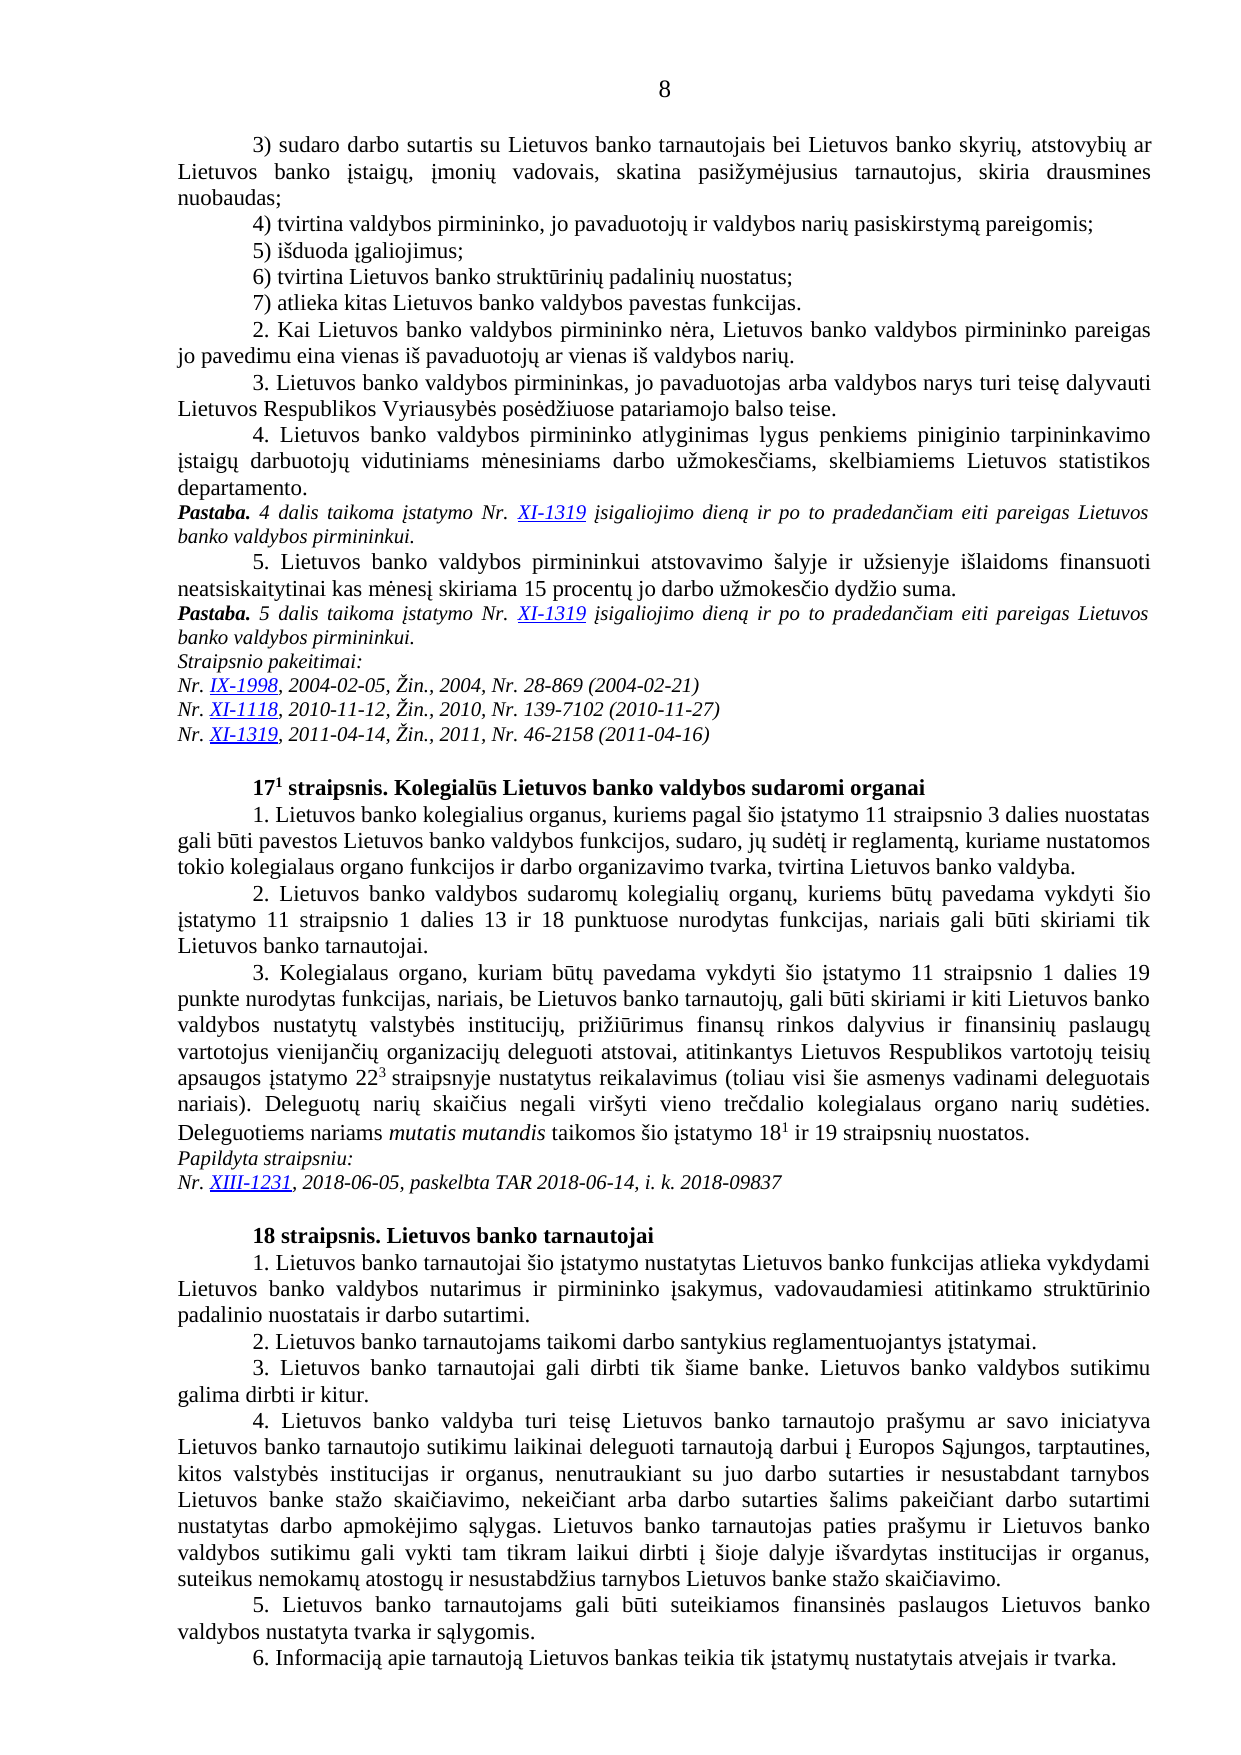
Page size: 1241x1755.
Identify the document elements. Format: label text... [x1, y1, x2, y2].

text 2. Lietuvos banko tarnautojams taikomi darbo santykius reglamentuojantys įstatymai. [177, 1328, 1152, 1354]
text 6. Informaciją apie tarnautoją Lietuvos bankas teikia tik įstatymų nustatytais atvejais ir tvarka. [177, 1644, 1152, 1671]
text 4. Lietuvos banko valdybos pirmininko atlyginimas lygus penkiems piniginio tarpininkavimo įstaigų darbuotojų vidutiniams mėnesiniams darbo užmokesčiams, skelbiamiems Lietuvos statistikos departamento. [177, 421, 1152, 500]
text 3. Lietuvos banko tarnautojai gali dirbti tik šiame banke. Lietuvos banko valdybos sutikimu galima dirbti ir kitur. [177, 1354, 1152, 1407]
text Papildyta straipsniu: [177, 1146, 1152, 1170]
text Pastaba. 4 dalis taikoma įstatymo Nr. XI-1319 įsigaliojimo dieną ir po to pradedančiam eiti pareigas Lietuvos banko valdybos pirmininkui. [177, 500, 1152, 548]
text 5. Lietuvos banko tarnautojams gali būti suteikiamos finansinės paslaugos Lietuvos banko valdybos nustatyta tvarka ir sąlygomis. [177, 1591, 1152, 1644]
text 4. Lietuvos banko valdyba turi teisę Lietuvos banko tarnautojo prašymu ar savo iniciatyva Lietuvos banko tarnautojo sutikimu laikinai deleguoti tarnautoją darbui į Europos Sąjungos, tarptautines, kitos valstybės institucijas ir organus, nenutraukiant su juo darbo sutarties ir nesustabdant tarnybos Lietuvos banke stažo skaičiavimo, nekeičiant arba darbo sutarties šalims pakeičiant darbo sutartimi nustatytas darbo apmokėjimo sąlygas. Lietuvos banko tarnautojas paties prašymu ir Lietuvos banko valdybos sutikimu gali vykti tam tikram laikui dirbti į šioje dalyje išvardytas institucijas ir organus, suteikus nemokamų atostogų ir nesustabdžius tarnybos Lietuvos banke stažo skaičiavimo. [177, 1407, 1152, 1591]
text 6) tvirtina Lietuvos banko struktūrinių padalinių nuostatus; [177, 263, 1152, 289]
text 5. Lietuvos banko valdybos pirmininkui atstovavimo šalyje ir užsienyje išlaidoms finansuoti neatsiskaitytinai kas mėnesį skiriama 15 procentų jo darbo užmokesčio dydžio suma. [177, 548, 1152, 601]
text 1. Lietuvos banko kolegialius organus, kuriems pagal šio įstatymo 11 straipsnio 3 dalies nuostatas gali būti pavestos Lietuvos banko valdybos funkcijos, sudaro, jų sudėtį ir reglamentą, kuriame nustatomos tokio kolegialaus organo funkcijos ir darbo organizavimo tvarka, tvirtina Lietuvos banko valdyba. [177, 801, 1152, 880]
text 3) sudaro darbo sutartis su Lietuvos banko tarnautojais bei Lietuvos banko skyrių, atstovybių ar Lietuvos banko įstaigų, įmonių vadovais, skatina pasižymėjusius tarnautojus, skiria drausmines nuobaudas; [177, 131, 1152, 210]
text 5) išduoda įgaliojimus; [177, 237, 1152, 263]
text 171 straipsnis. Kolegialūs Lietuvos banko valdybos sudaromi organai [177, 774, 1152, 801]
text Nr. XIII-1231, 2018-06-05, paskelbta TAR 2018-06-14, i. k. 2018-09837 [177, 1170, 1152, 1194]
text 2. Lietuvos banko valdybos sudaromų kolegialių organų, kuriems būtų pavedama vykdyti šio įstatymo 11 straipsnio 1 dalies 13 ir 18 punktuose nurodytas funkcijas, nariais gali būti skiriami tik Lietuvos banko tarnautojai. [177, 880, 1152, 959]
text Nr. IX-1998, 2004-02-05, Žin., 2004, Nr. 28-869 (2004-02-21) [177, 673, 1152, 697]
text Nr. XI-1319, 2011-04-14, Žin., 2011, Nr. 46-2158 (2011-04-16) [177, 721, 1152, 746]
text Nr. XI-1118, 2010-11-12, Žin., 2010, Nr. 139-7102 (2010-11-27) [177, 697, 1152, 721]
text 2. Kai Lietuvos banko valdybos pirmininko nėra, Lietuvos banko valdybos pirmininko pareigas jo pavedimu eina vienas iš pavaduotojų ar vienas iš valdybos narių. [177, 316, 1152, 368]
text 7) atlieka kitas Lietuvos banko valdybos pavestas funkcijas. [177, 289, 1152, 316]
text 1. Lietuvos banko tarnautojai šio įstatymo nustatytas Lietuvos banko funkcijas atlieka vykdydami Lietuvos banko valdybos nutarimus ir pirmininko įsakymus, vadovaudamiesi atitinkamo struktūrinio padalinio nuostatais ir darbo sutartimi. [177, 1249, 1152, 1328]
text 4) tvirtina valdybos pirmininko, jo pavaduotojų ir valdybos narių pasiskirstymą pareigomis; [177, 210, 1152, 237]
text 3. Kolegialaus organo, kuriam būtų pavedama vykdyti šio įstatymo 11 straipsnio 1 dalies 19 punkte nurodytas funkcijas, nariais, be Lietuvos banko tarnautojų, gali būti skiriami ir kiti Lietuvos banko valdybos nustatytų valstybės institucijų, prižiūrimus finansų rinkos dalyvius ir finansinių paslaugų vartotojus vienijančių organizacijų deleguoti atstovai, atitinkantys Lietuvos Respublikos vartotojų teisių apsaugos įstatymo 223 straipsnyje nustatytus reikalavimus (toliau visi šie asmenys vadinami deleguotais nariais). Deleguotų narių skaičius negali viršyti vieno trečdalio kolegialaus organo narių sudėties. Deleguotiems nariams mutatis mutandis taikomos šio įstatymo 181 ir 19 straipsnių nuostatos. [177, 959, 1152, 1146]
text Straipsnio pakeitimai: [177, 649, 1152, 673]
text 3. Lietuvos banko valdybos pirmininkas, jo pavaduotojas arba valdybos narys turi teisę dalyvauti Lietuvos Respublikos Vyriausybės posėdžiuose patariamojo balso teise. [177, 368, 1152, 421]
text 18 straipsnis. Lietuvos banko tarnautojai [177, 1222, 1152, 1249]
text Pastaba. 5 dalis taikoma įstatymo Nr. XI-1319 įsigaliojimo dieną ir po to pradedančiam eiti pareigas Lietuvos banko valdybos pirmininkui. [177, 601, 1152, 649]
